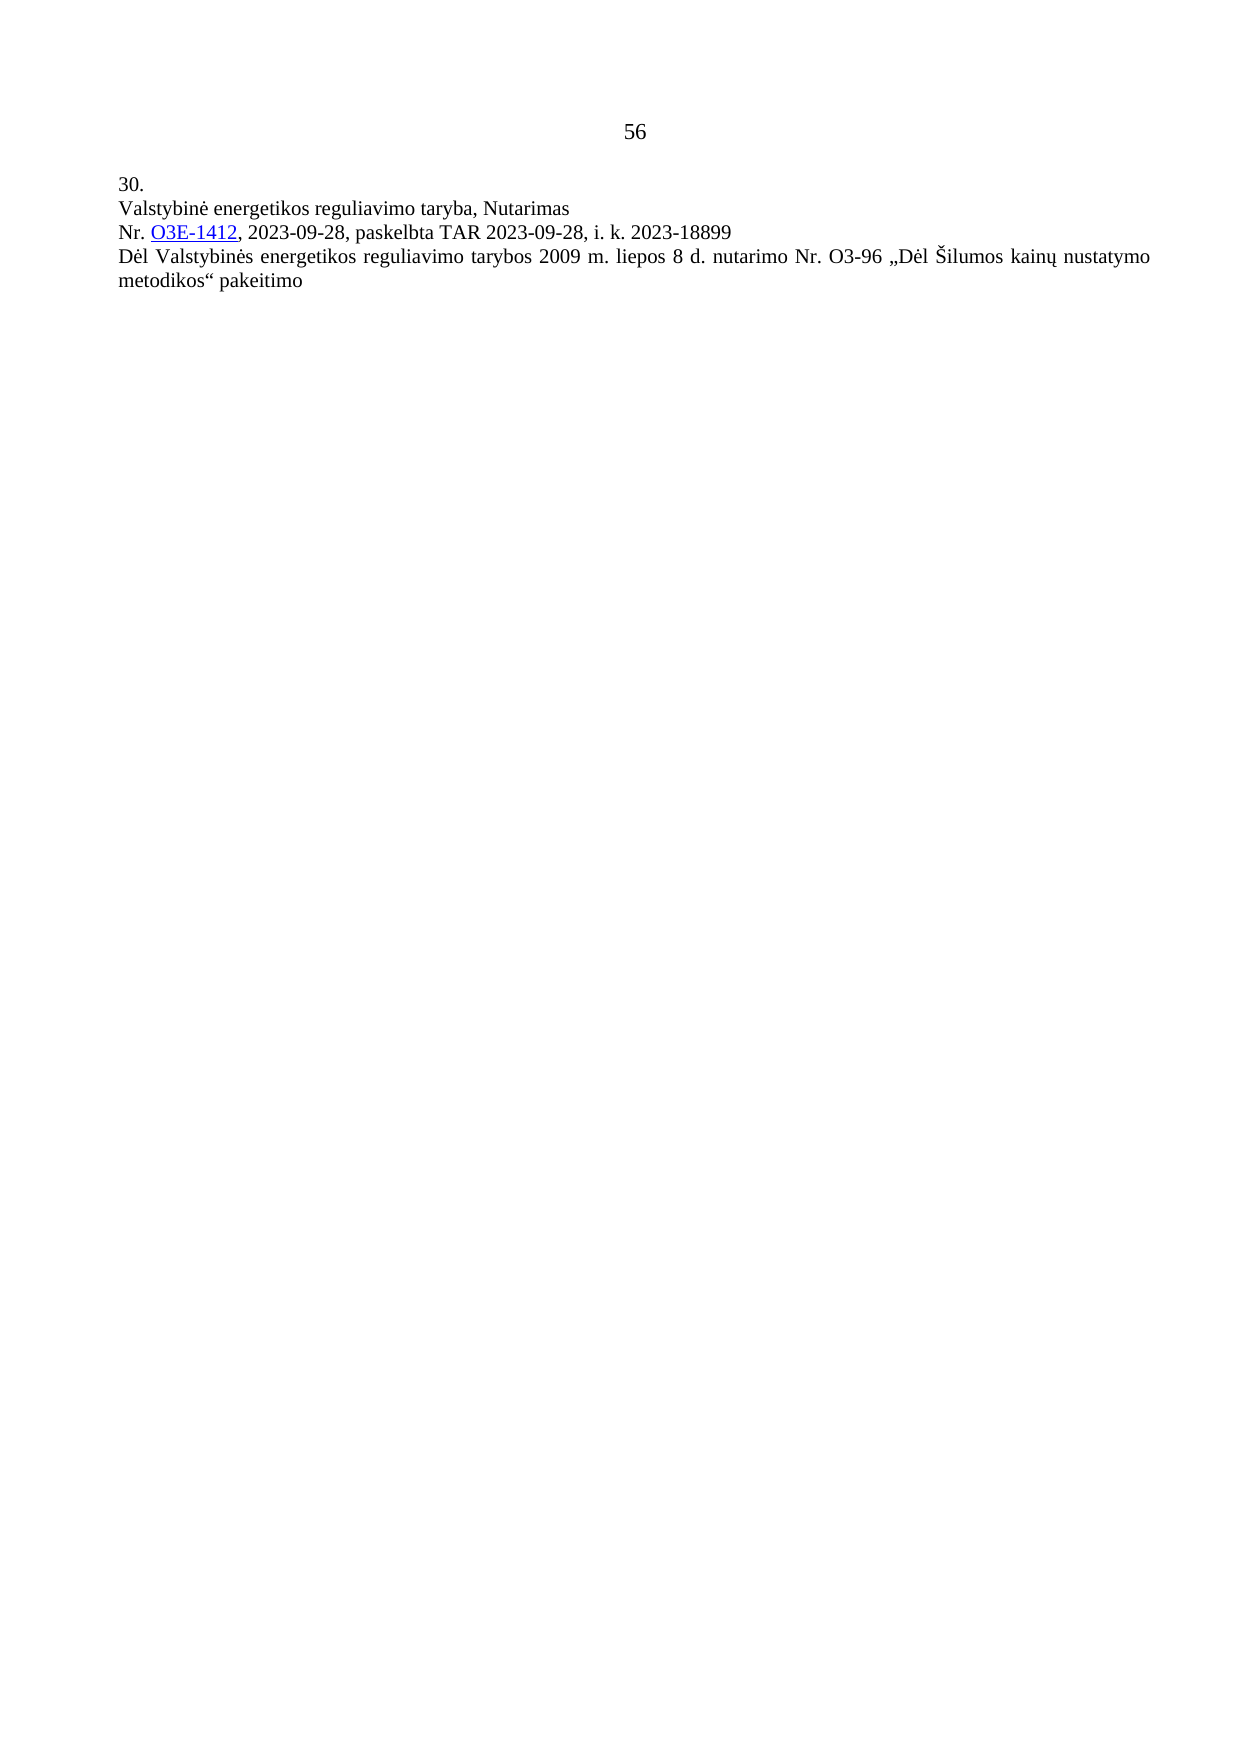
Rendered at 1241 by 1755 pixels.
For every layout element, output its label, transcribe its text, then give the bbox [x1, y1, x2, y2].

text 30. [118, 172, 1152, 196]
text Nr. O3E-1412, 2023-09-28, paskelbta TAR 2023-09-28, i. k. 2023-18899 [118, 220, 1152, 244]
text Valstybinė energetikos reguliavimo taryba, Nutarimas [118, 196, 1152, 220]
text Dėl Valstybinės energetikos reguliavimo tarybos 2009 m. liepos 8 d. nutarimo Nr. O3-96 „Dėl Šilumos kainų nustatymo metodikos“ pakeitimo [118, 244, 1152, 292]
